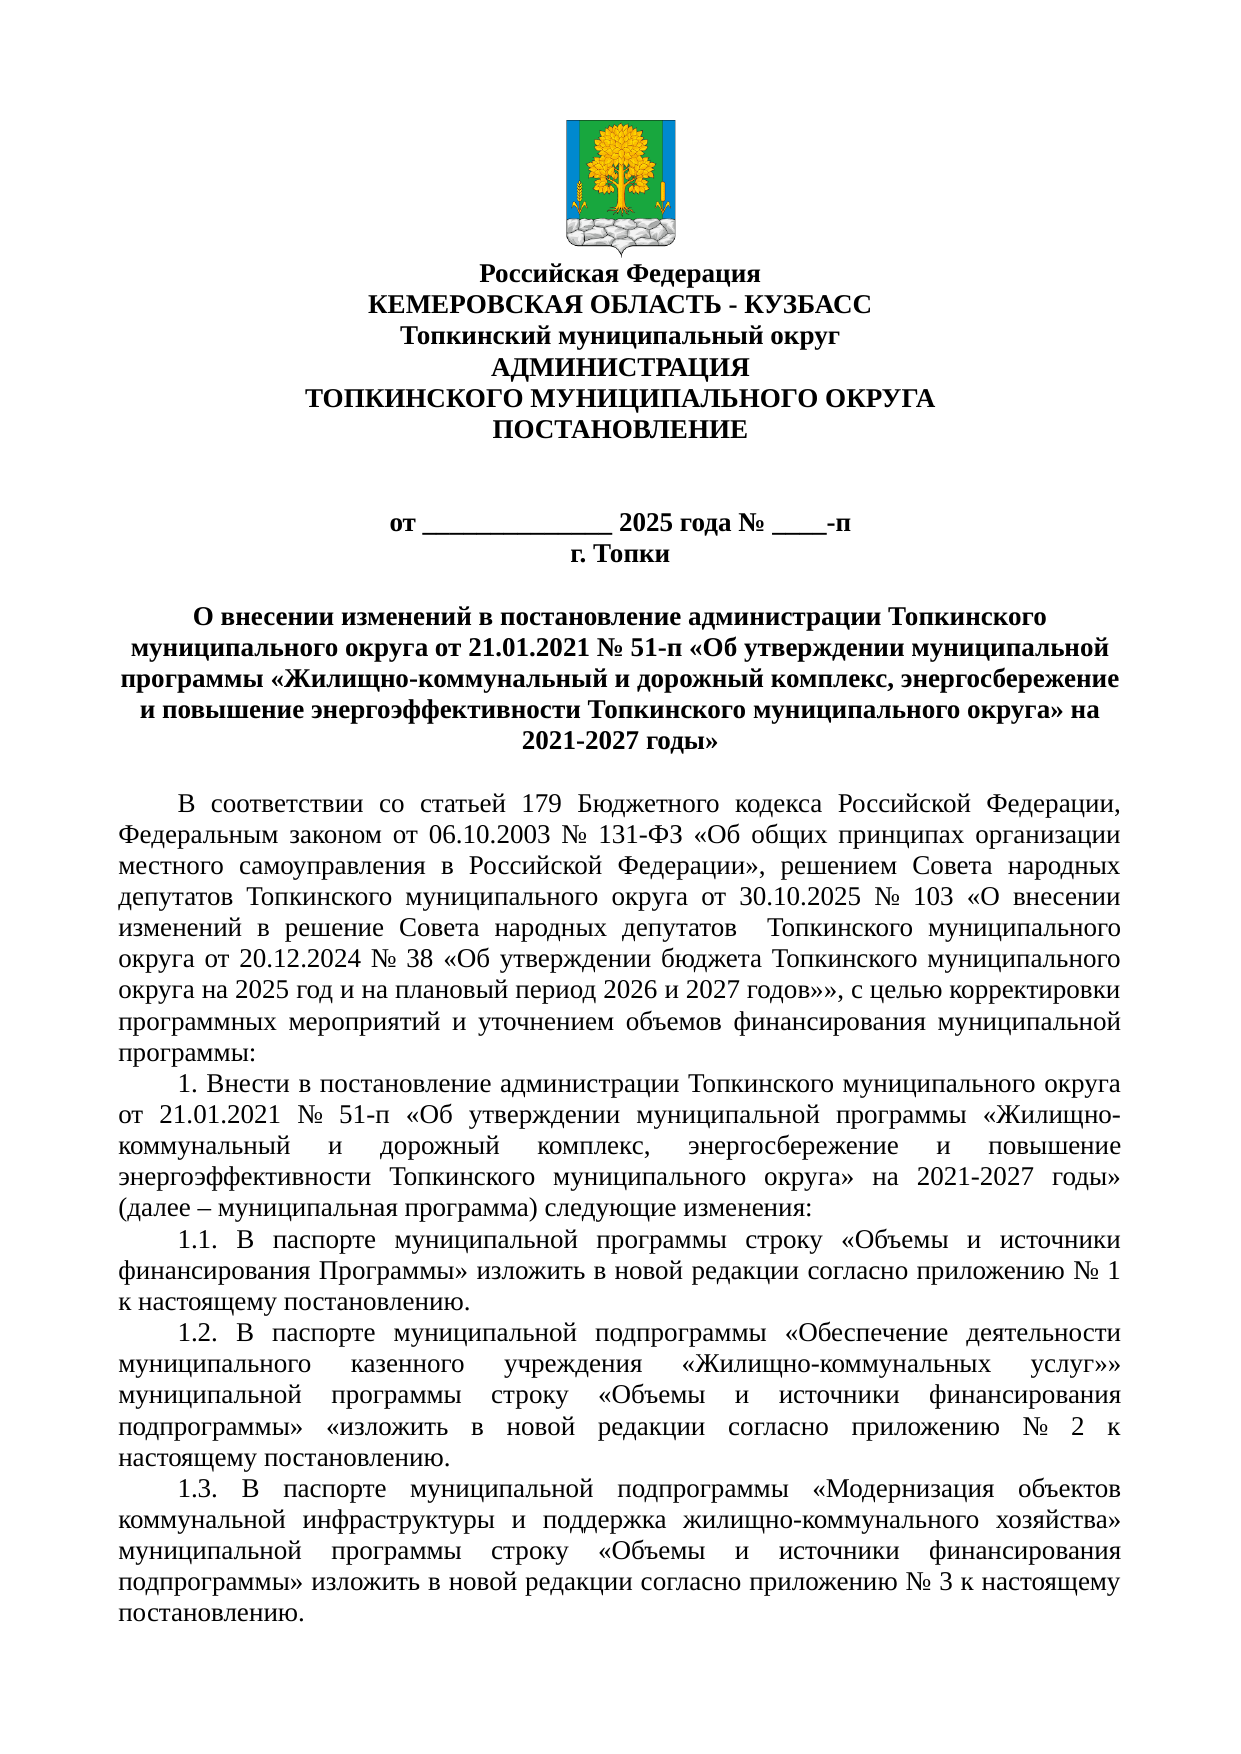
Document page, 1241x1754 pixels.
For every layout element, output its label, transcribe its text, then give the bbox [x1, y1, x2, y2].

text 1.3. В паспорте муниципальной подпрограммы «Модернизация объектов коммунальной инфраструктуры и поддержка жилищно-коммунального хозяйства» муниципальной программы строку «Объемы и источники финансирования подпрограммы» изложить в новой редакции согласно приложению № 3 к настоящему постановлению. [118, 1472, 1122, 1628]
text ТОПКИНСКОГО МУНИЦИПАЛЬНОГО ОКРУГА [118, 382, 1122, 413]
text 1.2. В паспорте муниципальной подпрограммы «Обеспечение деятельности муниципального казенного учреждения «Жилищно-коммунальных услуг»» муниципальной программы строку «Объемы и источники финансирования подпрограммы» «изложить в новой редакции согласно приложению № 2 к настоящему постановлению. [118, 1316, 1122, 1472]
text 1.1. В паспорте муниципальной программы строку «Объемы и источники финансирования Программы» изложить в новой редакции согласно приложению № 1 к настоящему постановлению. [118, 1223, 1122, 1316]
text Топкинский муниципальный округ [118, 319, 1122, 351]
text О внесении изменений в постановление администрации Топкинского муниципального округа от 21.01.2021 № 51-п «Об утверждении муниципальной программы «Жилищно-коммунальный и дорожный комплекс, энергосбережение и повышение энергоэффективности Топкинского муниципального округа» на 2021-2027 годы» [118, 600, 1122, 756]
text г. Топки [118, 537, 1122, 569]
text В соответствии со статьей 179 Бюджетного кодекса Российской Федерации, Федеральным законом от 06.10.2003 № 131-ФЗ «Об общих принципах организации местного самоуправления в Российской Федерации», решением Совета народных депутатов Топкинского муниципального округа от 30.10.2025 № 103 «О внесении изменений в решение Совета народных депутатов Топкинского муниципального округа от 20.12.2024 № 38 «Об утверждении бюджета Топкинского муниципального округа на 2025 год и на плановый период 2026 и 2027 годов»», с целью корректировки программных мероприятий и уточнением объемов финансирования муниципальной программы: [118, 787, 1122, 1067]
text КЕМЕРОВСКАЯ ОБЛАСТЬ - КУЗБАСС [118, 288, 1122, 319]
text 1. Внести в постановление администрации Топкинского муниципального округа от 21.01.2021 № 51-п «Об утверждении муниципальной программы «Жилищно-коммунальный и дорожный комплекс, энергосбережение и повышение энергоэффективности Топкинского муниципального округа» на 2021-2027 годы» (далее – муниципальная программа) следующие изменения: [118, 1067, 1122, 1223]
text Российская Федерация [118, 257, 1122, 288]
subtitle ПОСТАНОВЛЕНИЕ [118, 413, 1122, 444]
text АДМИНИСТРАЦИЯ [118, 351, 1122, 382]
text от ______________ 2025 года № ____-п [118, 506, 1122, 537]
